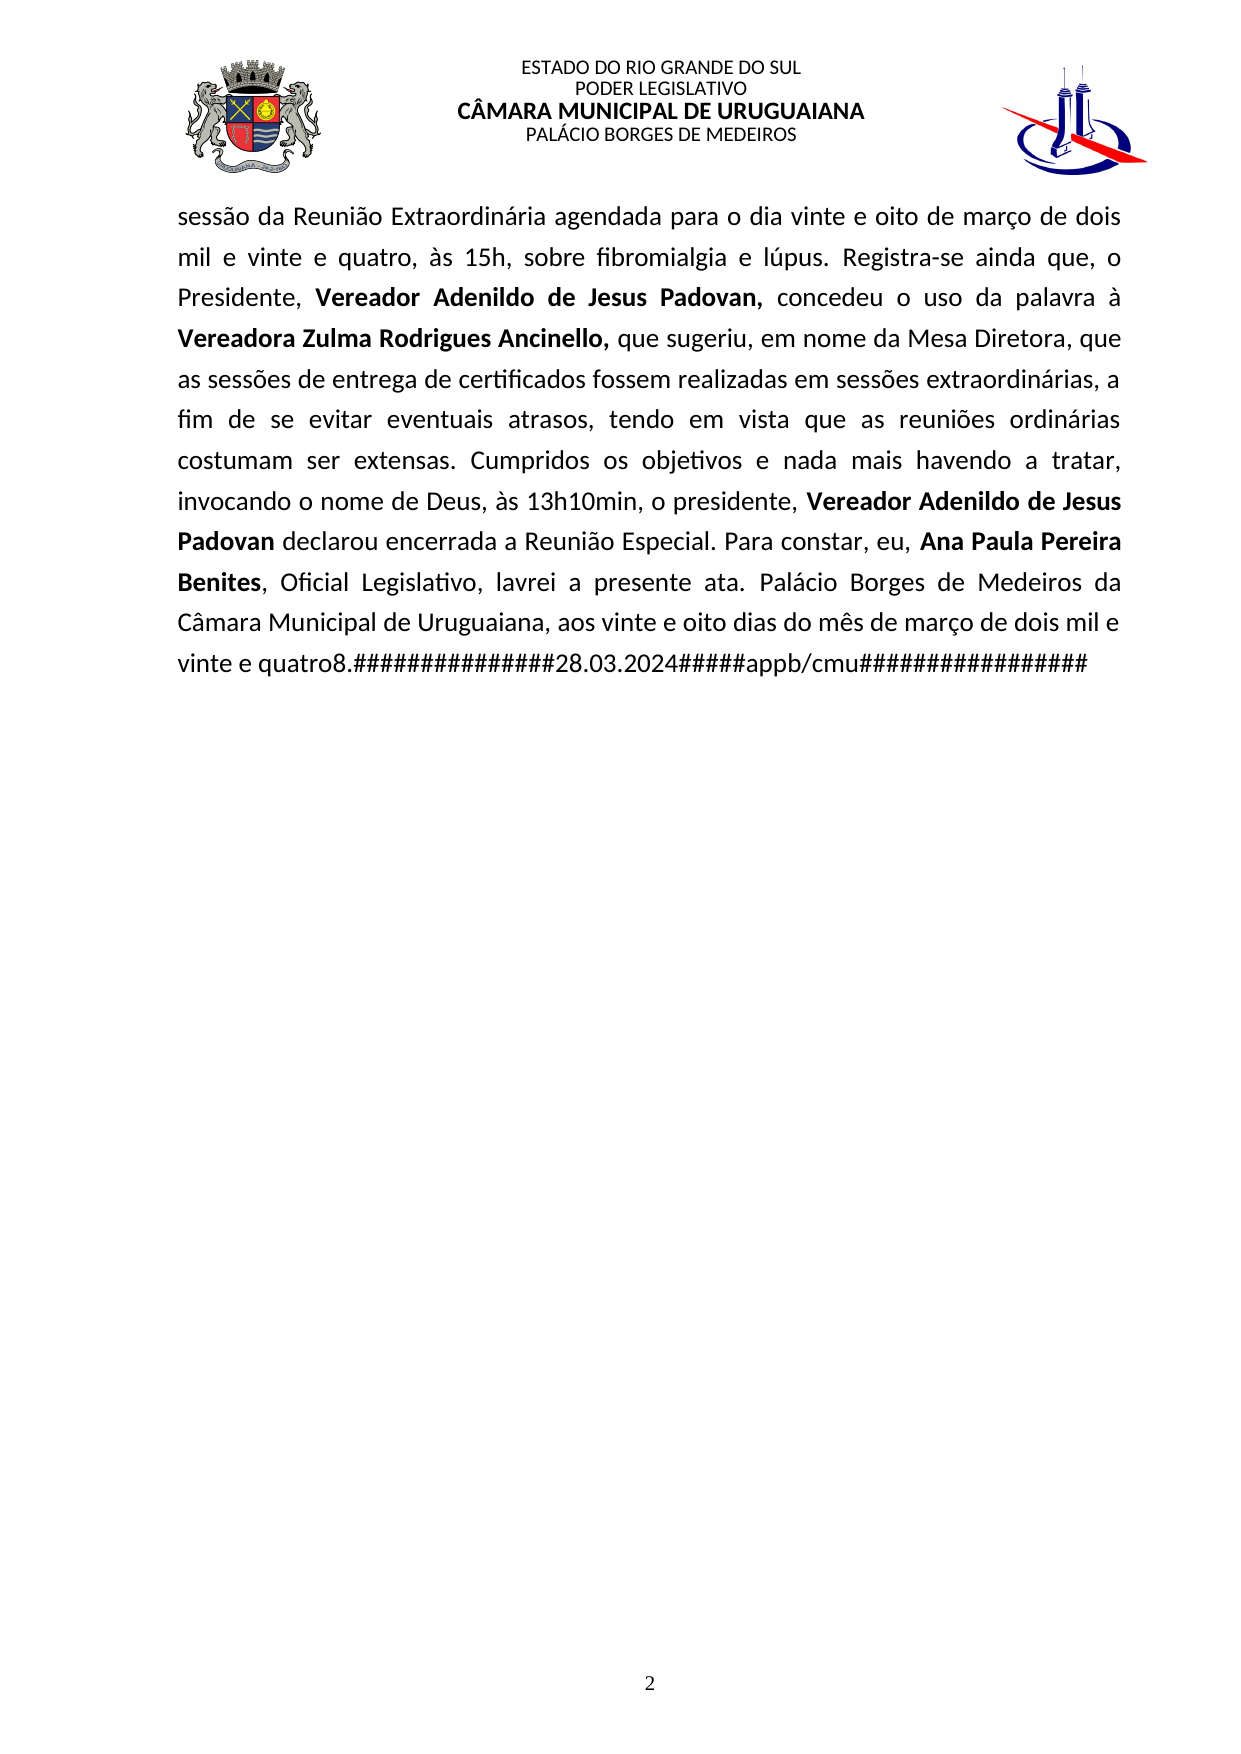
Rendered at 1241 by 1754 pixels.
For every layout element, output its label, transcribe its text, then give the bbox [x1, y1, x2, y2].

text sessão da Reunião Extraordinária agendada para o dia vinte e oito de março de dois mil e vinte e quatro, às 15h, sobre fibromialgia e lúpus. Registra-se ainda que, o Presidente, Vereador Adenildo de Jesus Padovan, concedeu o uso da palavra à Vereadora Zulma Rodrigues Ancinello, que sugeriu, em nome da Mesa Diretora, que as sessões de entrega de certificados fossem realizadas em sessões extraordinárias, a fim de se evitar eventuais atrasos, tendo em vista que as reuniões ordinárias costumam ser extensas. Cumpridos os objetivos e nada mais havendo a tratar, invocando o nome de Deus, às 13h10min, o presidente, Vereador Adenildo de Jesus Padovan declarou encerrada a Reunião Especial. Para constar, eu, Ana Paula Pereira Benites, Oficial Legislativo, lavrei a presente ata. Palácio Borges de Medeiros da Câmara Municipal de Uruguaiana, aos vinte e oito dias do mês de março de dois mil e vinte e quatro8.###############28.03.2024#####appb/cmu################# [177, 205, 1122, 679]
picture [185, 60, 321, 173]
picture [1001, 65, 1148, 175]
